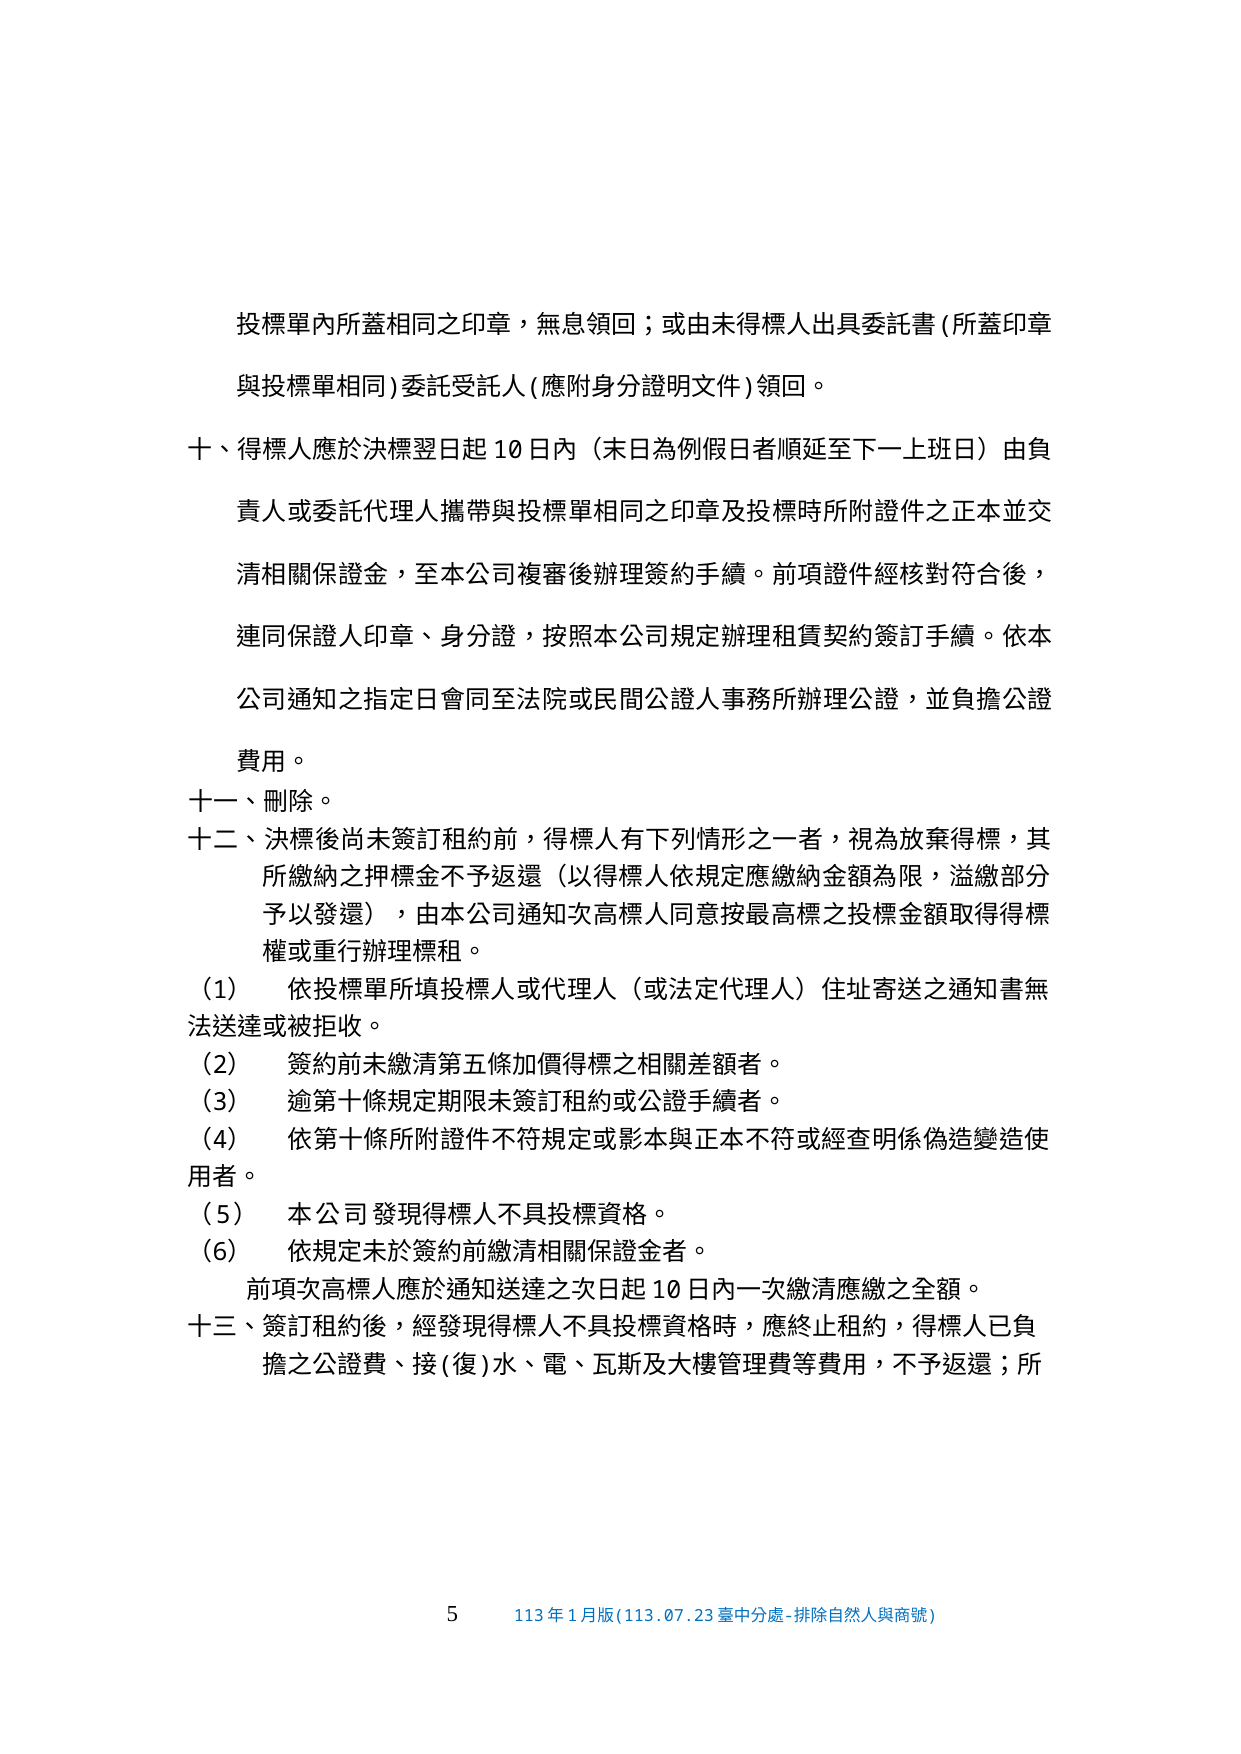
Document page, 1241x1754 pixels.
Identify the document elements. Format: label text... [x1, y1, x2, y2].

text 前項次高標人應於通知送達之次日起10日內一次繳清應繳之全額。 [246, 1268, 1053, 1306]
list 本公司發現得標人不具投標資格。 [187, 1193, 1051, 1231]
list 依第十條所附證件不符規定或影本與正本不符或經查明係偽造變造使用者。 [187, 1118, 1051, 1193]
text 十、得標人應於決標翌日起10日內（末日為例假日者順延至下一上班日）由負責人或委託代理人攜帶與投標單相同之印章及投標時所附證件之正本並交清相關保證金，至本公司複審後辦理簽約手續。前項證件經核對符合後，連同保證人印章、身分證，按照本公司規定辦理租賃契約簽訂手續。依本公司通知之指定日會同至法院或民間公證人事務所辦理公證，並負擔公證費用。 [187, 406, 1053, 781]
text 十三、簽訂租約後，經發現得標人不具投標資格時，應終止租約，得標人已負擔之公證費、接(復)水、電、瓦斯及大樓管理費等費用，不予返還；所 [187, 1306, 1053, 1381]
text 九、得標人放棄得標者，其繳納之投標押標金不予返還。投標押標金於開標後，除得標人外，其餘應由未得標人持憑交寄投標單函件之郵局掛號執據及與投標單內所蓋相同之印章，無息領回；或由未得標人出具委託書(所蓋印章與投標單相同)委託受託人(應附身分證明文件)領回。 [187, 281, 1053, 406]
list 簽約前未繳清第五條加價得標之相關差額者。 [187, 1043, 1051, 1081]
text 十一、刪除。 [189, 781, 1053, 818]
list 逾第十條規定期限未簽訂租約或公證手續者。 [187, 1081, 1051, 1118]
list 依規定未於簽約前繳清相關保證金者。 [187, 1231, 1051, 1268]
text 十­二、決標後尚未簽訂租約前，得標人有下列情形之一者，視為放棄得標，其所繳納之押標金不予返還（以得標人依規定應繳納金額為限，溢繳部分予以發還），由本公司通知次高標人同意按最高標之投標金額取得得標權或重行辦理標租。 [187, 818, 1053, 968]
list 依投標單所填投標人或代理人（或法定代理人）住址寄送之通知書無法送達或被拒收。 [187, 968, 1051, 1043]
